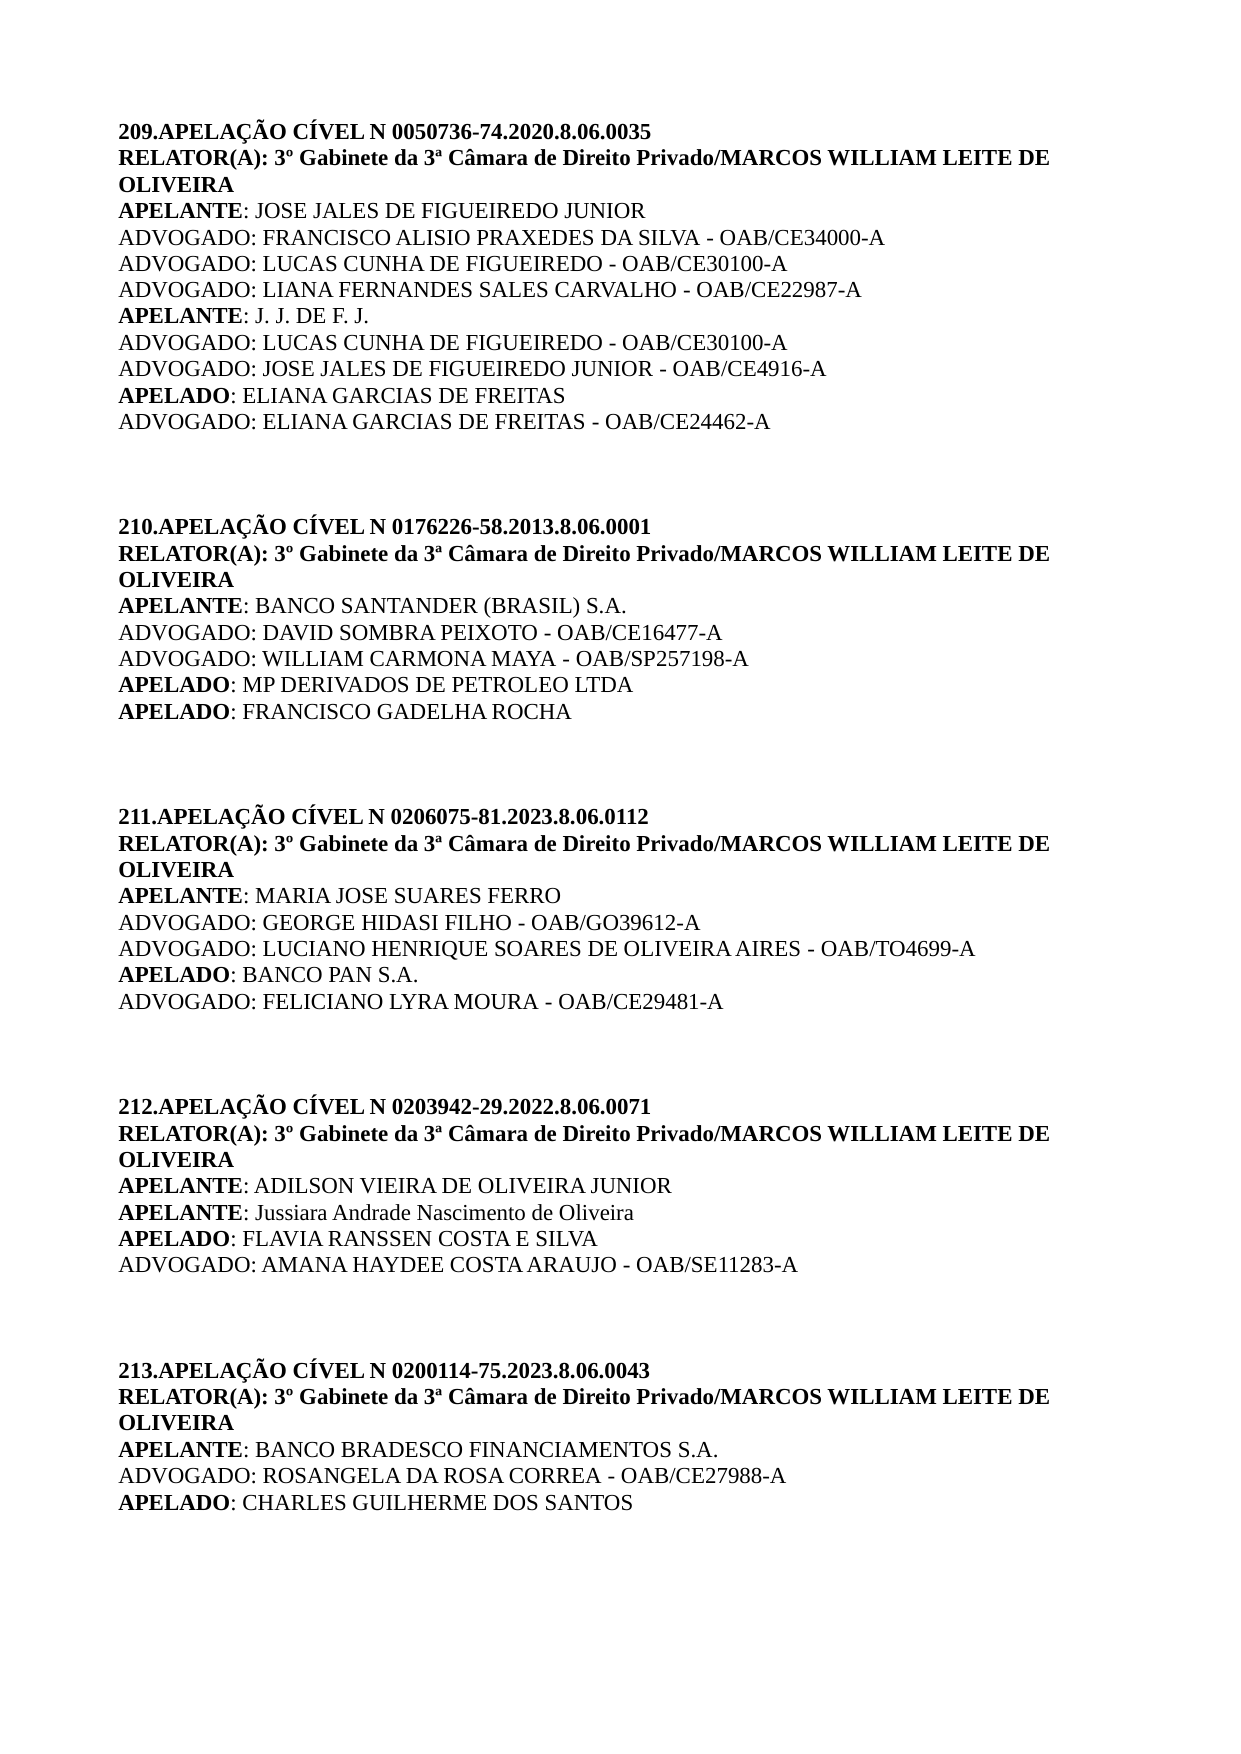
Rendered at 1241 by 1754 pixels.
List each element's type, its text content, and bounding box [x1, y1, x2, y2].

text [118, 1582, 1122, 1635]
text 209.APELAÇÃO CÍVEL N 0050736-74.2020.8.06.0035 RELATOR(A): 3º Gabinete da 3ª Câmara de Direito Privado/MARCOS WILLIAM LEITE DE OLIVEIRA APELANTE: JOSE JALES DE FIGUEIREDO JUNIOR ADVOGADO: FRANCISCO ALISIO PRAXEDES DA SILVA - OAB/CE34000-A ADVOGADO: LUCAS CUNHA DE FIGUEIREDO - OAB/CE30100-A ADVOGADO: LIANA FERNANDES SALES CARVALHO - OAB/CE22987-A APELANTE: J. J. DE F. J. ADVOGADO: LUCAS CUNHA DE FIGUEIREDO - OAB/CE30100-A ADVOGADO: JOSE JALES DE FIGUEIREDO JUNIOR - OAB/CE4916-A APELADO: ELIANA GARCIAS DE FREITAS ADVOGADO: ELIANA GARCIAS DE FREITAS - OAB/CE24462-A 210.APELAÇÃO CÍVEL N 0176226-58.2013.8.06.0001 RELATOR(A): 3º Gabinete da 3ª Câmara de Direito Privado/MARCOS WILLIAM LEITE DE OLIVEIRA APELANTE: BANCO SANTANDER (BRASIL) S.A. ADVOGADO: DAVID SOMBRA PEIXOTO - OAB/CE16477-A ADVOGADO: WILLIAM CARMONA MAYA - OAB/SP257198-A APELADO: MP DERIVADOS DE PETROLEO LTDA APELADO: FRANCISCO GADELHA ROCHA 211.APELAÇÃO CÍVEL N 0206075-81.2023.8.06.0112 RELATOR(A): 3º Gabinete da 3ª Câmara de Direito Privado/MARCOS WILLIAM LEITE DE OLIVEIRA APELANTE: MARIA JOSE SUARES FERRO ADVOGADO: GEORGE HIDASI FILHO - OAB/GO39612-A ADVOGADO: LUCIANO HENRIQUE SOARES DE OLIVEIRA AIRES - OAB/TO4699-A APELADO: BANCO PAN S.A. ADVOGADO: FELICIANO LYRA MOURA - OAB/CE29481-A 212.APELAÇÃO CÍVEL N 0203942-29.2022.8.06.0071 RELATOR(A): 3º Gabinete da 3ª Câmara de Direito Privado/MARCOS WILLIAM LEITE DE OLIVEIRA APELANTE: ADILSON VIEIRA DE OLIVEIRA JUNIOR APELANTE: Jussiara Andrade Nascimento de Oliveira APELADO: FLAVIA RANSSEN COSTA E SILVA ADVOGADO: AMANA HAYDEE COSTA ARAUJO - OAB/SE11283-A 213.APELAÇÃO CÍVEL N 0200114-75.2023.8.06.0043 RELATOR(A): 3º Gabinete da 3ª Câmara de Direito Privado/MARCOS WILLIAM LEITE DE OLIVEIRA APELANTE: BANCO BRADESCO FINANCIAMENTOS S.A. ADVOGADO: ROSANGELA DA ROSA CORREA - OAB/CE27988-A APELADO: CHARLES GUILHERME DOS SANTOS [118, 118, 1122, 1570]
